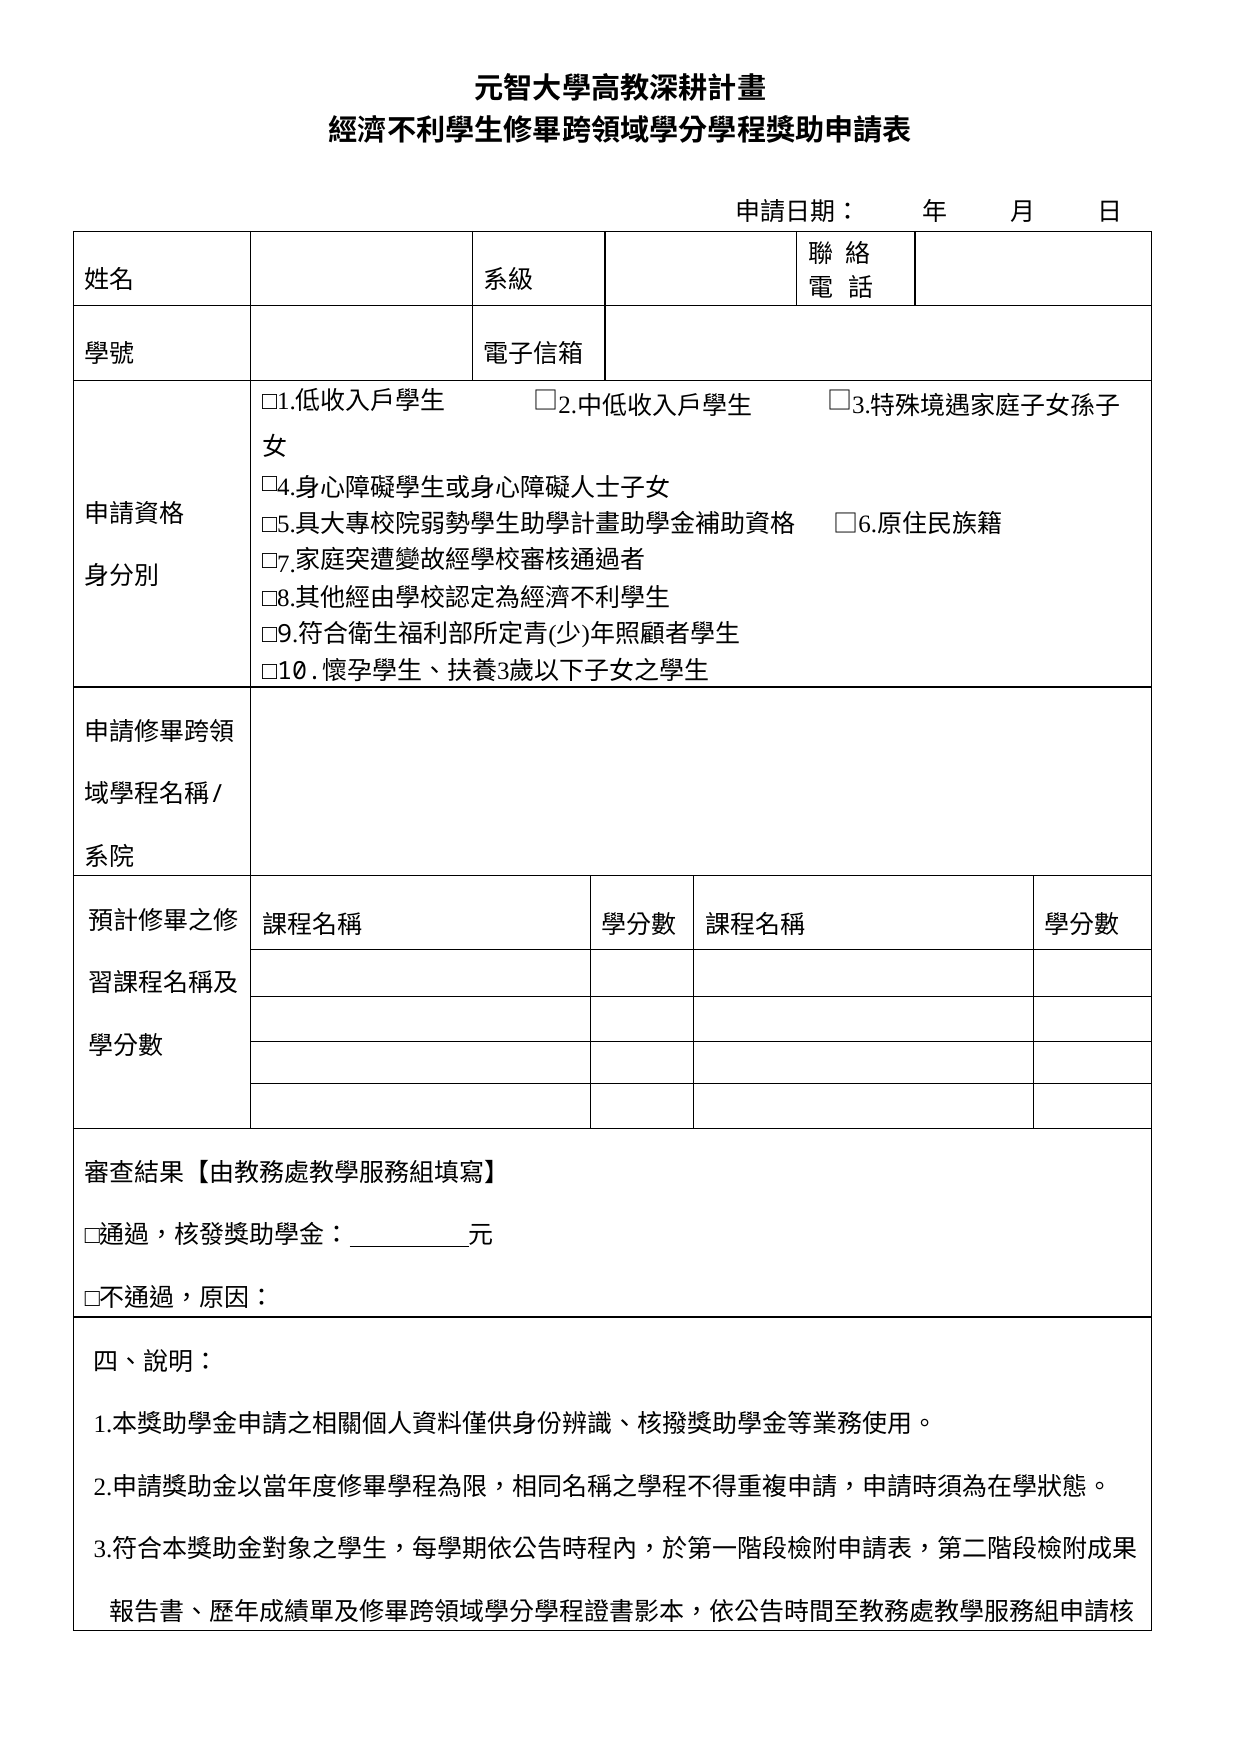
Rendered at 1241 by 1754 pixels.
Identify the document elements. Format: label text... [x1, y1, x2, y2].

table_cell 課程名稱 [251, 876, 590, 949]
table_cell [251, 1042, 590, 1083]
table_cell 申請修畢跨領域學程名稱/系院 [74, 688, 250, 875]
table_cell [1034, 997, 1151, 1041]
table_cell [251, 950, 590, 996]
table_cell [591, 950, 693, 996]
table_header 姓名 [74, 232, 250, 305]
table_header 聯 絡 電 話 [797, 232, 914, 305]
text 申請日期： 年 月 日 [118, 168, 1122, 231]
table_cell [606, 306, 1151, 379]
table_cell 四、說明： 1.本獎助學金申請之相關個人資料僅供身份辨識、核撥獎助學金等業務使用。 2.申請獎助金以當年度修畢學程為限，相同名稱之學程不得重複申請，申請時須為在學狀態。 3.符合本獎助金對象之學生，每學期依公告時程內，於第一階段檢附申請表，第二階段檢附成果報告書、歷年成績單及修畢跨領域學分學程證書影本，依公告時間至教務處教學服務組申請核 [74, 1318, 1151, 1630]
text 經濟不利學生修畢跨領域學分學程獎助申請表 [118, 107, 1122, 149]
table_cell 學分數 [591, 876, 693, 949]
table_cell [591, 1042, 693, 1083]
table_cell 電子信箱 [473, 306, 604, 379]
table_cell [1034, 1042, 1151, 1083]
table_header 系級 [473, 232, 604, 305]
table_cell [694, 1042, 1033, 1083]
table_cell [251, 997, 590, 1041]
table_cell [591, 997, 693, 1041]
table_cell 學分數 [1034, 876, 1151, 949]
table_cell 課程名稱 [694, 876, 1033, 949]
table_cell [591, 1084, 693, 1128]
text 元智大學高教深耕計畫 [118, 64, 1122, 107]
table_cell [694, 1084, 1033, 1128]
table_cell [694, 950, 1033, 996]
table_cell [251, 306, 472, 379]
table_cell 預計修畢之修習課程名稱及學分數 [74, 876, 250, 1128]
table_cell [251, 1084, 590, 1128]
table_cell [1034, 1084, 1151, 1128]
table_header [251, 232, 472, 305]
table_cell 申請資格 身分別 [74, 381, 250, 686]
table_header [606, 232, 796, 305]
table_cell [1034, 950, 1151, 996]
table_cell □1.低收入戶學生 □2.中低收入戶學生 □3.特殊境遇家庭子女孫子女 □4.身心障礙學生或身心障礙人士子女 □5.具大專校院弱勢學生助學計畫助學金補助資格 □6.原住民族籍 □7.家庭突遭變故經學校審核通過者 □8.其他經由學校認定為經濟不利學生 □9.符合衛生福利部所定青(少)年照顧者學生 □10.懷孕學生、扶養3歲以下子女之學生 [251, 381, 1151, 686]
table_cell 學號 [74, 306, 250, 379]
table_header [916, 232, 1151, 305]
table_cell [694, 997, 1033, 1041]
table_cell [251, 688, 1151, 875]
table_cell 審查結果【由教務處教學服務組填寫】 □通過，核發獎助學金： 元 □不通過，原因： [74, 1129, 1151, 1316]
